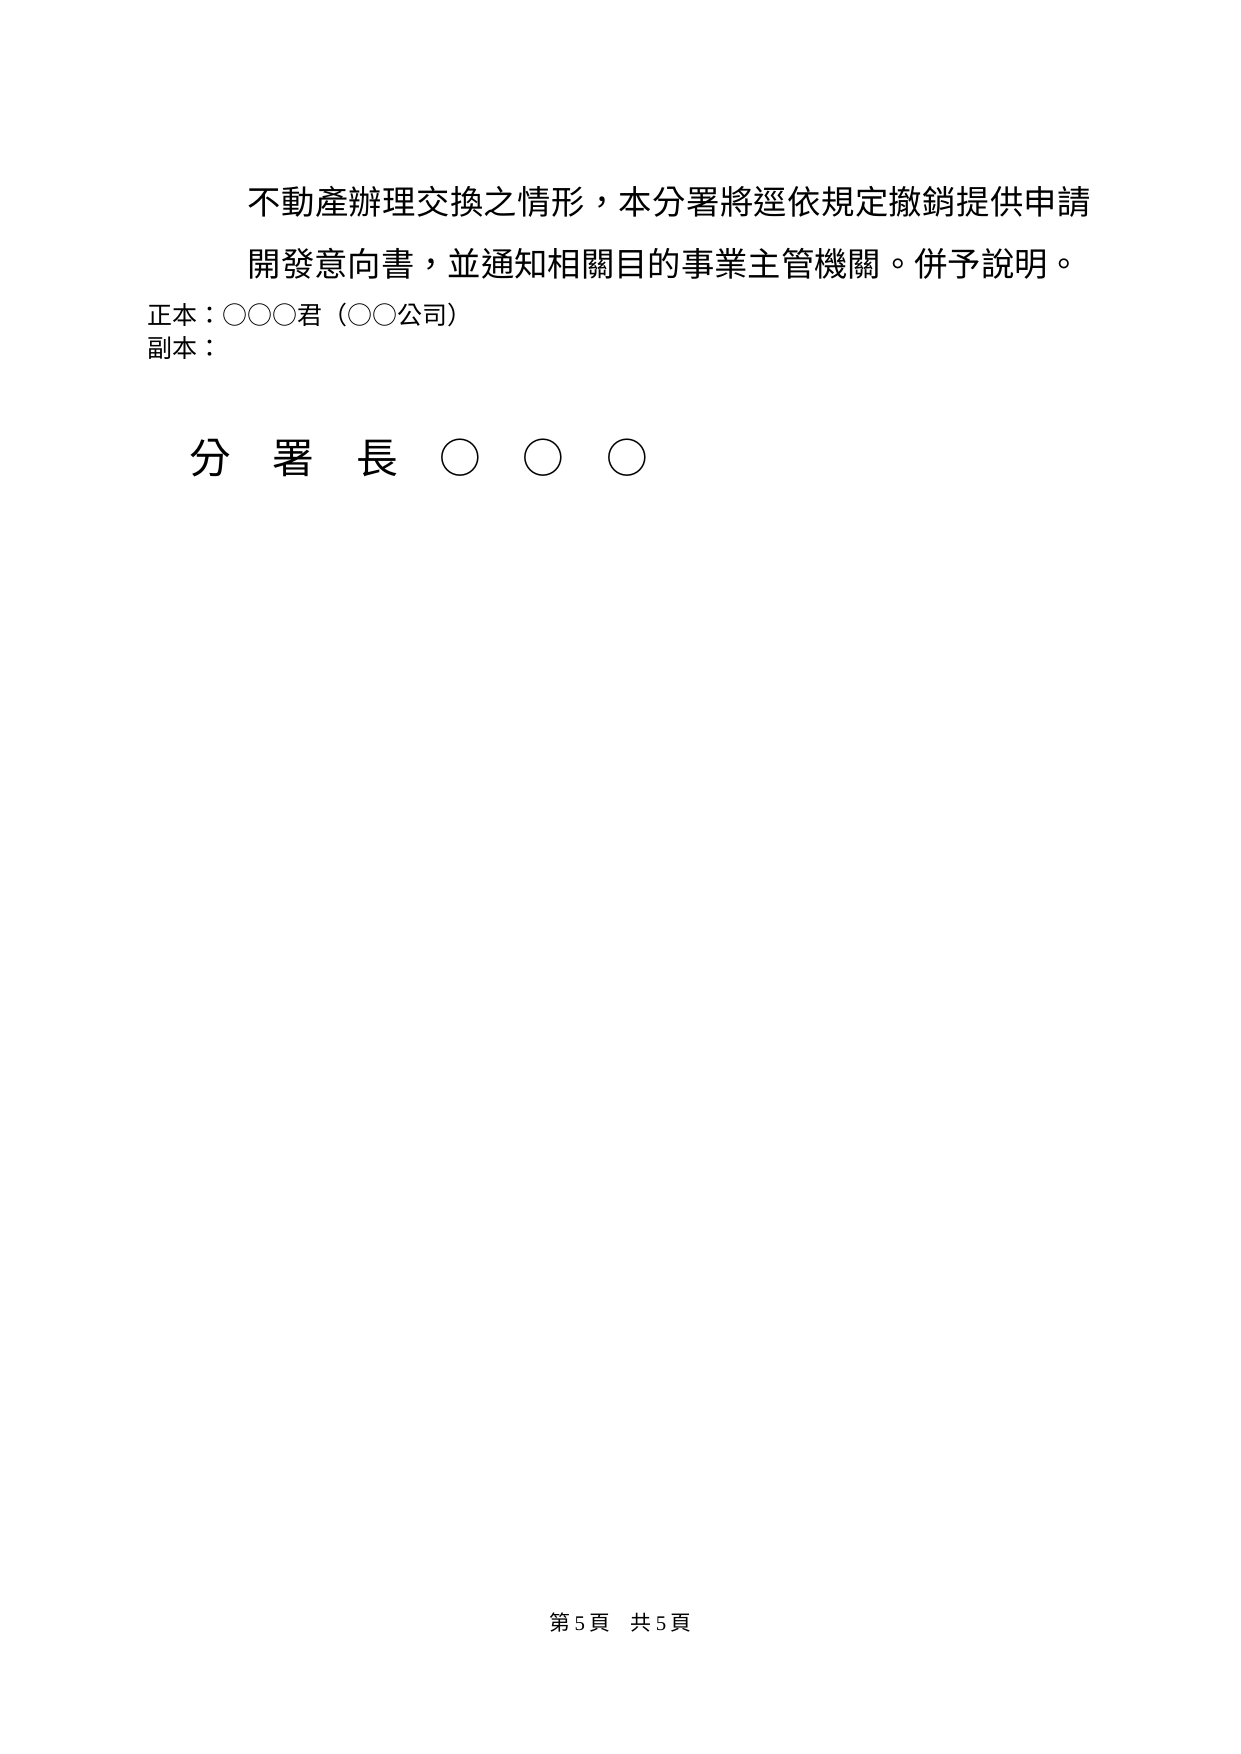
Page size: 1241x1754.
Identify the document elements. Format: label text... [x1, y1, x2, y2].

list 另依「國有非公用土地提供申請開發案件處理要點」第3點第1項第10款規定，不符合法令規定得辦理處分及收益者，不同意提供申請開發。倘臺端（貴公司）於提供申請開發意向書有效期限內中途變更開發計畫內容（如開發使用方式）致不符合「許可開發範圍內國有非公用土地處理原則」第3點得予讓售規定、「國有非公用財產委託經營實施要點」第18點第2項後段規定之委託經營財產使用限制（即委託經營財產不得作區分所有建物之建築基地、土石採取或住宅及住宅社區相關設施）及屬「國有非公用不動產交換辦法」第7條規定國有不動產不得與他人所有不動產辦理交換之情形，本分署將逕依規定撤銷提供申請開發意向書，並通知相關目的事業主管機關。併予說明。 [181, 158, 1092, 283]
text 分 署 長 ○ ○ ○ [148, 413, 1092, 476]
text 正本：○○○君（○○公司） [148, 296, 1092, 332]
text 副本： [148, 332, 1092, 363]
